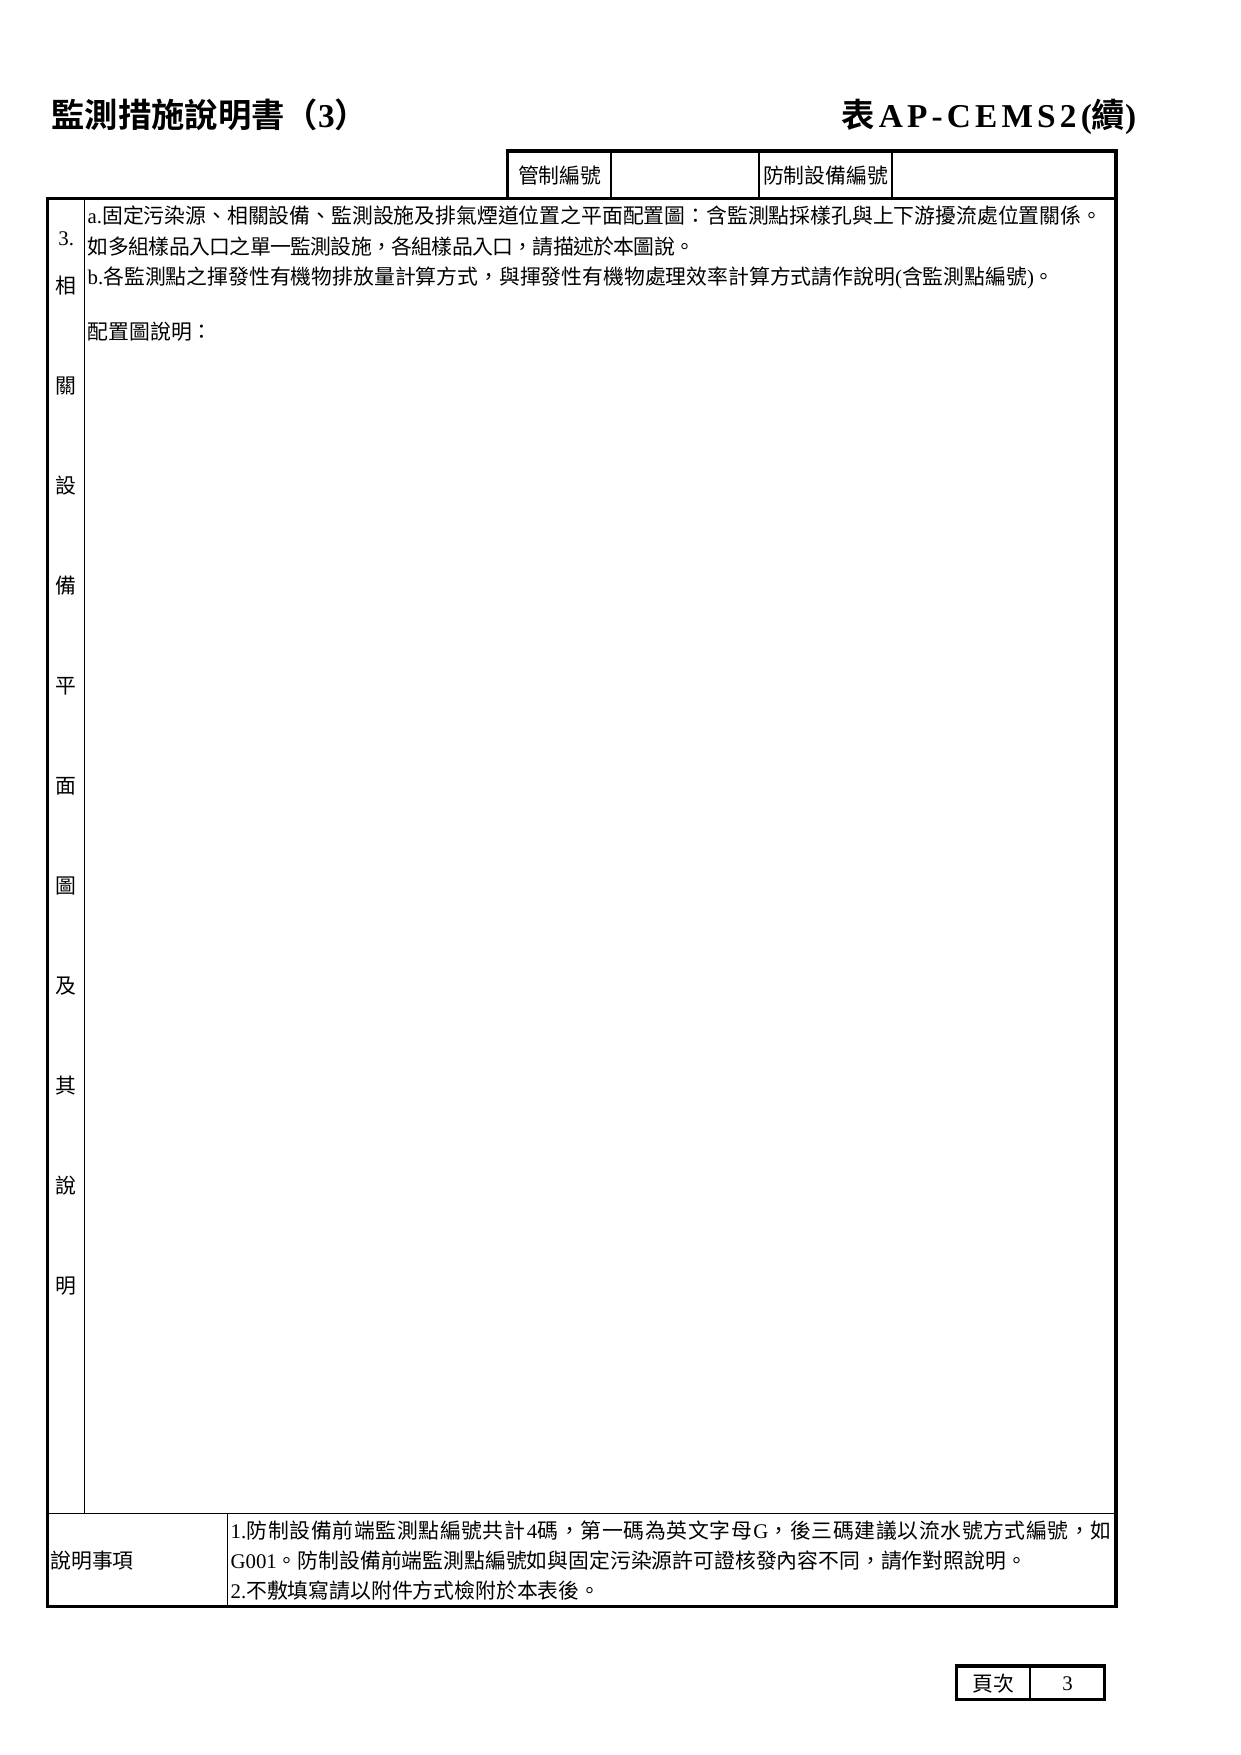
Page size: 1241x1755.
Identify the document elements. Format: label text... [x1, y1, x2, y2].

table_header [228, 149, 506, 197]
table_cell 3. 相 關 設 備 平 面 圖 及 其 說 明 [49, 200, 84, 1512]
table_header [47, 149, 84, 197]
table_header [612, 153, 758, 197]
text 監測措施說明書（3） 表AP-CEMS2(續) [51, 89, 1181, 137]
table_header 防制設備編號 [760, 153, 891, 197]
table_header 管制編號 [509, 153, 610, 197]
table_cell 1.防制設備前端監測點編號共計4碼，第一碼為英文字母G，後三碼建議以流水號方式編號，如G001。防制設備前端監測點編號如與固定污染源許可證核發內容不同，請作對照說明。 2.不敷填寫請以附件方式檢附於本表後。 [228, 1514, 1114, 1604]
table_cell a.固定污染源、相關設備、監測設施及排氣煙道位置之平面配置圖：含監測點採樣孔與上下游擾流處位置關係。如多組樣品入口之單一監測設施，各組樣品入口，請描述於本圖說。 b.各監測點之揮發性有機物排放量計算方式，與揮發性有機物處理效率計算方式請作說明(含監測點編號)。 配置圖說明： [85, 200, 1114, 1512]
table_cell 說明事項 [49, 1514, 227, 1604]
table_header [893, 153, 1114, 197]
table_header [85, 149, 227, 197]
